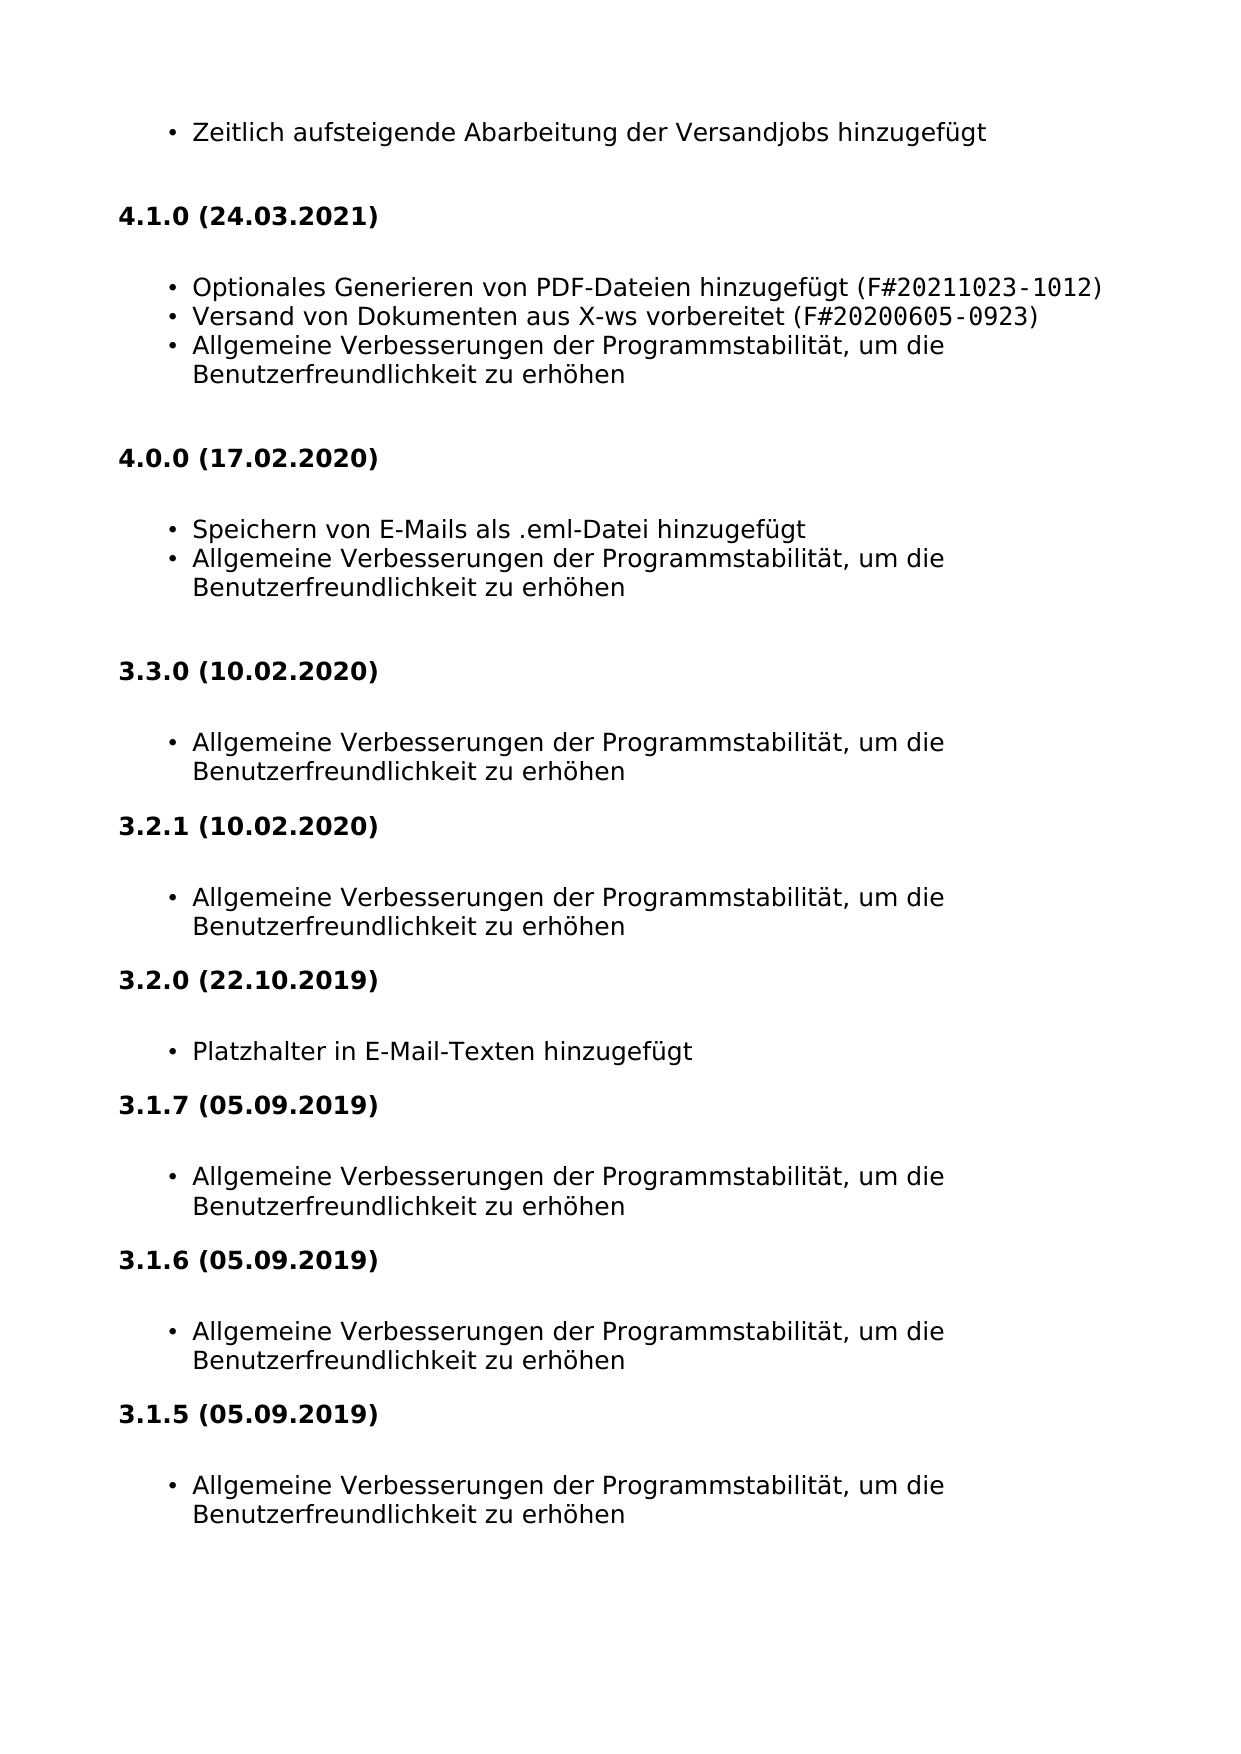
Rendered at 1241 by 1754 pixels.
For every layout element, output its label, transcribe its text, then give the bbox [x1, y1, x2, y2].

list Allgemeine Verbesserungen der Programmstabilität, um die Benutzerfreundlichkeit zu erhöhen [177, 728, 1122, 787]
subtitle 3.1.6 (05.09.2019) [118, 1246, 1122, 1275]
list Allgemeine Verbesserungen der Programmstabilität, um die Benutzerfreundlichkeit zu erhöhen [177, 1472, 1122, 1530]
list Allgemeine Verbesserungen der Programmstabilität, um die Benutzerfreundlichkeit zu erhöhen [177, 1317, 1122, 1375]
list Allgemeine Verbesserungen der Programmstabilität, um die Benutzerfreundlichkeit zu erhöhen [177, 883, 1122, 941]
list Allgemeine Verbesserungen der Programmstabilität, um die Benutzerfreundlichkeit zu erhöhen [177, 1163, 1122, 1221]
subtitle 4.0.0 (17.02.2020) [118, 444, 1122, 473]
list Platzhalter in E-Mail-Texten hinzugefügt [177, 1037, 1122, 1066]
subtitle 3.3.0 (10.02.2020) [118, 657, 1122, 686]
subtitle 3.2.1 (10.02.2020) [118, 812, 1122, 841]
list Speichern von E-Mails als .eml-Datei hinzugefügt [177, 515, 1122, 544]
list Versand von Dokumenten aus X-ws vorbereitet (F#20200605-0923) [177, 302, 1122, 331]
subtitle 3.1.5 (05.09.2019) [118, 1400, 1122, 1429]
subtitle 3.2.0 (22.10.2019) [118, 966, 1122, 995]
list Optionales Generieren von PDF-Dateien hinzugefügt (F#20211023-1012) [177, 273, 1122, 302]
list Allgemeine Verbesserungen der Programmstabilität, um die Benutzerfreundlichkeit zu erhöhen [177, 331, 1122, 389]
list Allgemeine Verbesserungen der Programmstabilität, um die Benutzerfreundlichkeit zu erhöhen [177, 544, 1122, 603]
list Zeitlich aufsteigende Abarbeitung der Versandjobs hinzugefügt [177, 118, 1122, 147]
subtitle 3.1.7 (05.09.2019) [118, 1091, 1122, 1121]
subtitle 4.1.0 (24.03.2021) [118, 202, 1122, 231]
